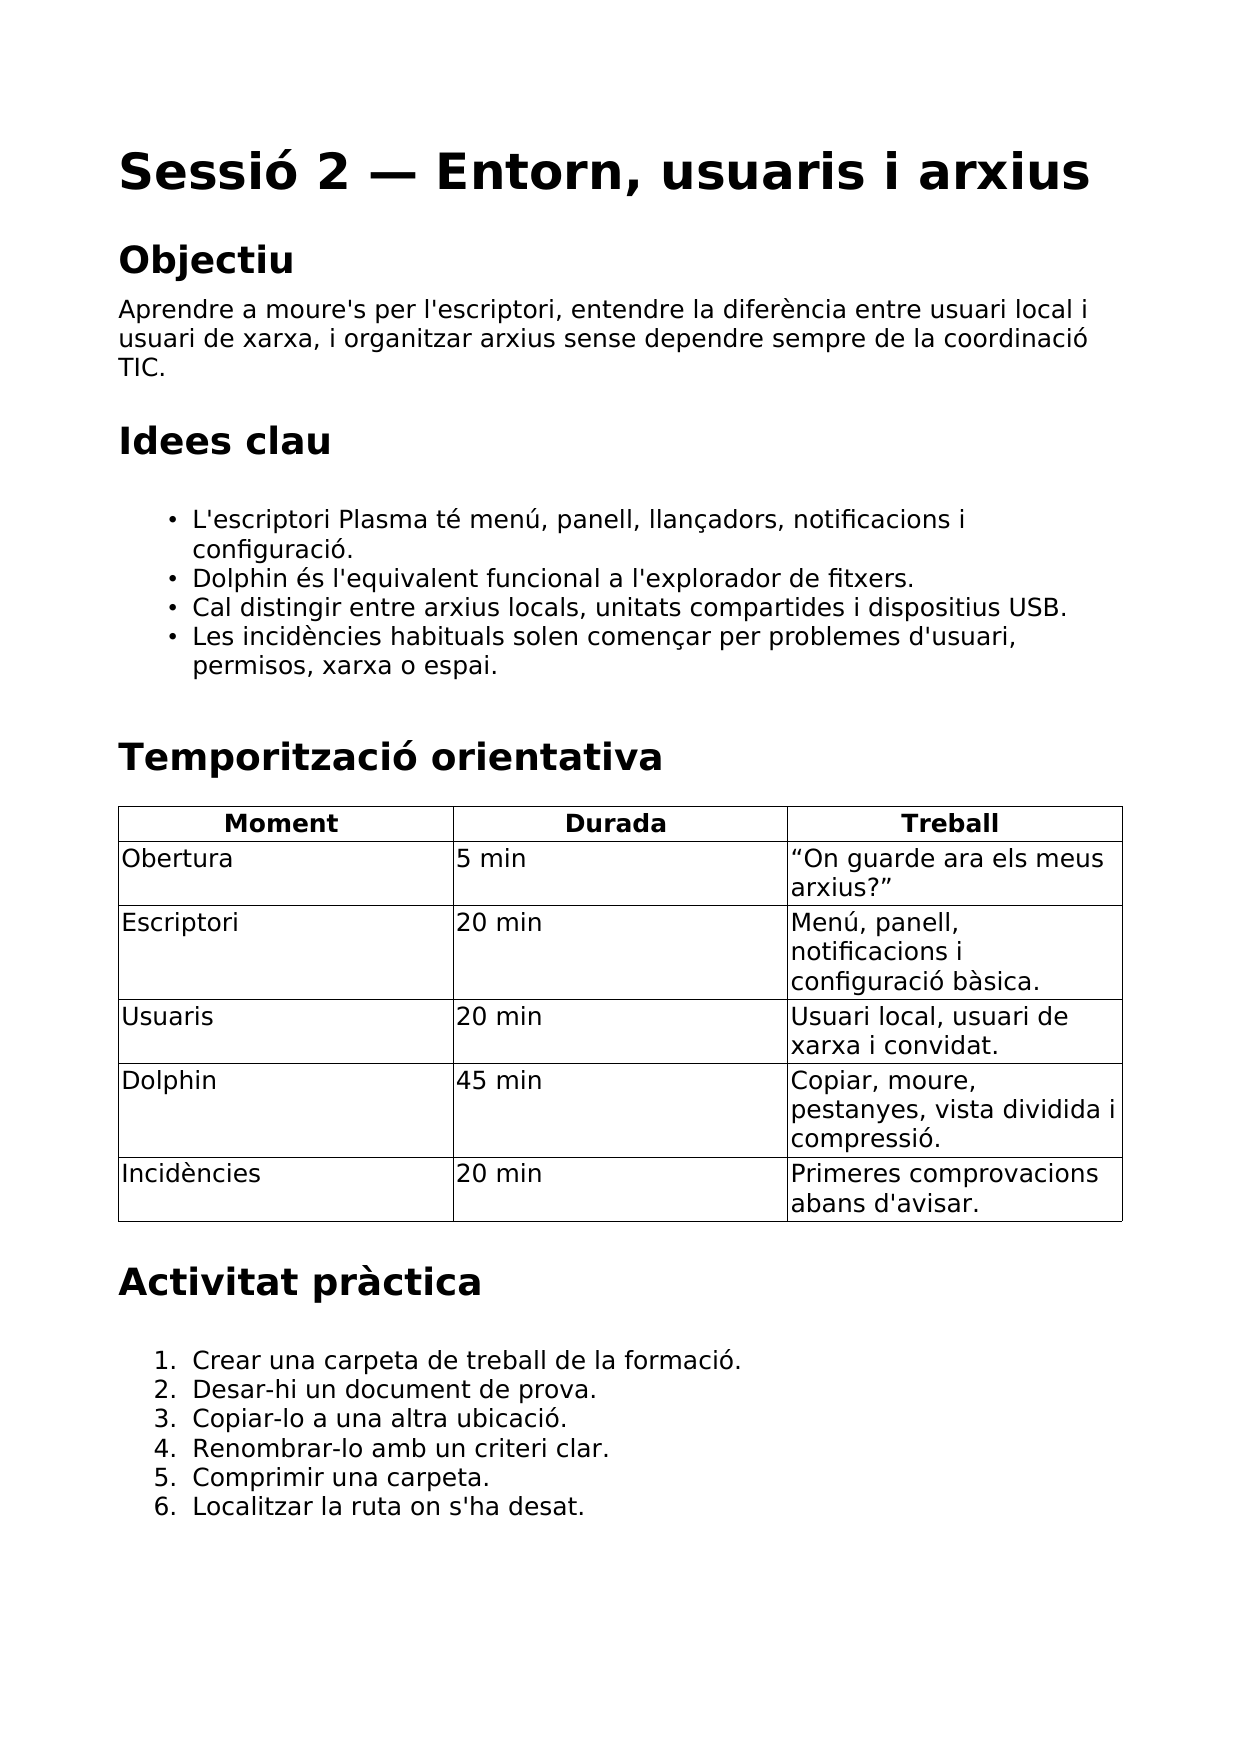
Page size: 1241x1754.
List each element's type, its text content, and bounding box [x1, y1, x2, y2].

table_cell 20 min [454, 1000, 787, 1063]
list Comprimir una carpeta. [177, 1463, 1122, 1492]
table_cell 20 min [454, 906, 787, 999]
list Renombrar-lo amb un criteri clar. [177, 1434, 1122, 1463]
table_header Treball [788, 807, 1122, 841]
list Copiar-lo a una altra ubicació. [177, 1405, 1122, 1434]
list Crear una carpeta de treball de la formació. [177, 1346, 1122, 1376]
table_cell 45 min [454, 1064, 787, 1157]
list Localitzar la ruta on s'ha desat. [177, 1492, 1122, 1521]
subtitle Idees clau [118, 420, 1122, 464]
table_cell 5 min [454, 842, 787, 905]
list Dolphin és l'equivalent funcional a l'explorador de fitxers. [177, 564, 1122, 593]
table_header Moment [119, 807, 453, 841]
table_header Durada [454, 807, 787, 841]
list L'escriptori Plasma té menú, panell, llançadors, notificacions i configuració. [177, 506, 1122, 564]
table_cell “On guarde ara els meus arxius?” [788, 842, 1122, 905]
subtitle Temporització orientativa [118, 735, 1122, 779]
subtitle Objectiu [118, 239, 1122, 282]
subtitle Sessió 2 — Entorn, usuaris i arxius [118, 143, 1122, 201]
table_cell Primeres comprovacions abans d'avisar. [788, 1158, 1122, 1221]
table_cell Escriptori [119, 906, 453, 999]
list Desar-hi un document de prova. [177, 1376, 1122, 1405]
list Cal distingir entre arxius locals, unitats compartides i dispositius USB. [177, 593, 1122, 622]
subtitle Activitat pràctica [118, 1261, 1122, 1304]
table_cell 20 min [454, 1158, 787, 1221]
table_cell Usuaris [119, 1000, 453, 1063]
text Aprendre a moure's per l'escriptori, entendre la diferència entre usuari local i usuari de xarxa, i organitzar arxius sense dependre sempre de la coordinació TIC. [118, 295, 1122, 382]
list Les incidències habituals solen començar per problemes d'usuari, permisos, xarxa o espai. [177, 622, 1122, 681]
table_cell Menú, panell, notificacions i configuració bàsica. [788, 906, 1122, 999]
table_cell Incidències [119, 1158, 453, 1221]
table_cell Copiar, moure, pestanyes, vista dividida i compressió. [788, 1064, 1122, 1157]
table_cell Dolphin [119, 1064, 453, 1157]
table_cell Obertura [119, 842, 453, 905]
table_cell Usuari local, usuari de xarxa i convidat. [788, 1000, 1122, 1063]
